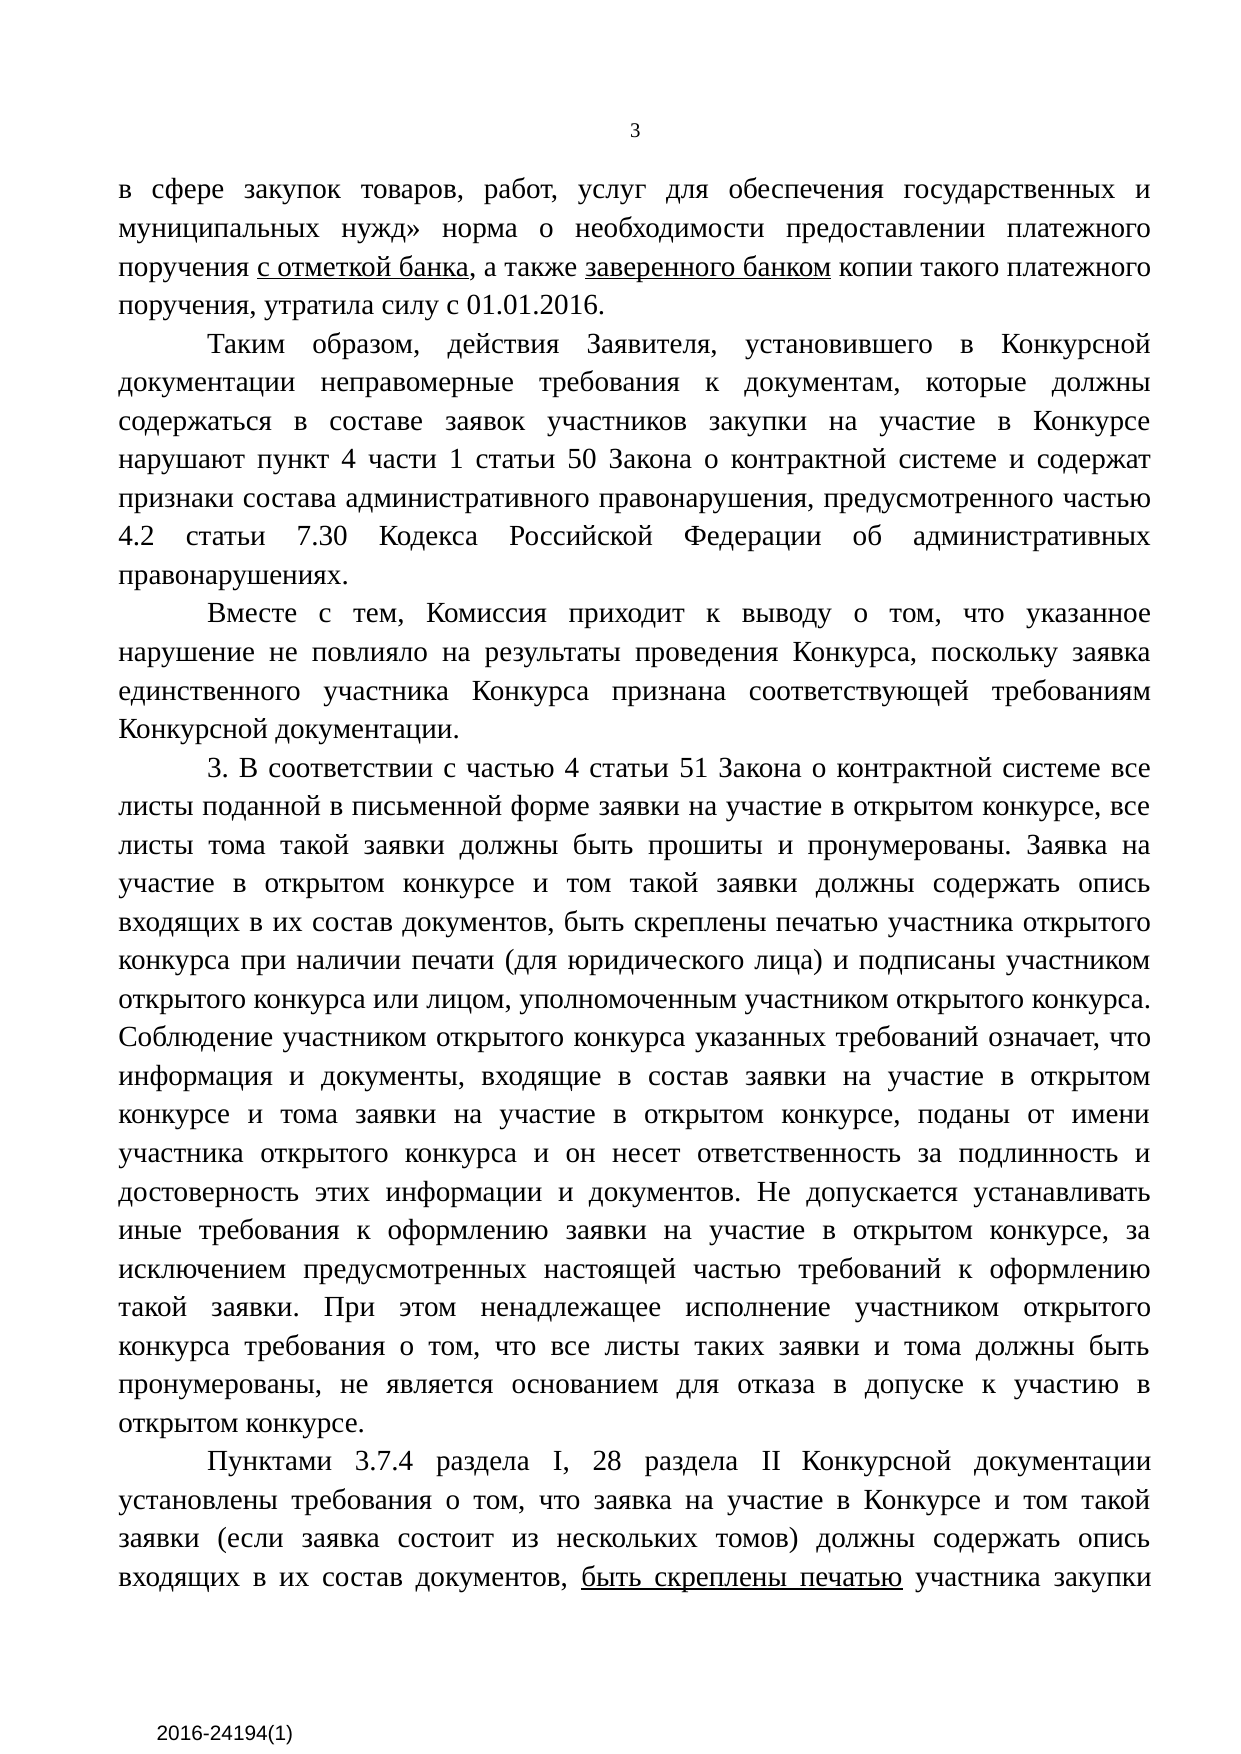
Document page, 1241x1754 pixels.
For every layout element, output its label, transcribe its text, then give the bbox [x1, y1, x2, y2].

text Пунктами 3.7.4 раздела I, 28 раздела II Конкурсной документации установлены требования о том, что заявка на участие в Конкурсе и том такой заявки (если заявка состоит из нескольких томов) должны содержать опись входящих в их состав документов, быть скреплены печатью участника закупки [118, 1443, 1152, 1593]
text Таким образом, действия Заявителя, установившего в Конкурсной документации неправомерные требования к документам, которые должны содержаться в составе заявок участников закупки на участие в Конкурсе нарушают пункт 4 части 1 статьи 50 Закона о контрактной системе и содержат признаки состава административного правонарушения, предусмотренного частью 4.2 статьи 7.30 Кодекса Российской Федерации об административных правонарушениях. [118, 326, 1152, 591]
text в сфере закупок товаров, работ, услуг для обеспечения государственных и муниципальных нужд» норма о необходимости предоставлении платежного поручения с отметкой банка, а также заверенного банком копии такого платежного поручения, утратила силу с 01.01.2016. [118, 172, 1152, 321]
text 3. В соответствии с частью 4 статьи 51 Закона о контрактной системе все листы поданной в письменной форме заявки на участие в открытом конкурсе, все листы тома такой заявки должны быть прошиты и пронумерованы. Заявка на участие в открытом конкурсе и том такой заявки должны содержать опись входящих в их состав документов, быть скреплены печатью участника открытого конкурса при наличии печати (для юридического лица) и подписаны участником открытого конкурса или лицом, уполномоченным участником открытого конкурса. Соблюдение участником открытого конкурса указанных требований означает, что информация и документы, входящие в состав заявки на участие в открытом конкурсе и тома заявки на участие в открытом конкурсе, поданы от имени участника открытого конкурса и он несет ответственность за подлинность и достоверность этих информации и документов. Не допускается устанавливать иные требования к оформлению заявки на участие в открытом конкурсе, за исключением предусмотренных настоящей частью требований к оформлению такой заявки. При этом ненадлежащее исполнение участником открытого конкурса требования о том, что все листы таких заявки и тома должны быть пронумерованы, не является основанием для отказа в допуске к участию в открытом конкурсе. [118, 750, 1152, 1438]
text Вместе с тем, Комиссия приходит к выводу о том, что указанное нарушение не повлияло на результаты проведения Конкурса, поскольку заявка единственного участника Конкурса признана соответствующей требованиям Конкурсной документации. [118, 596, 1152, 745]
